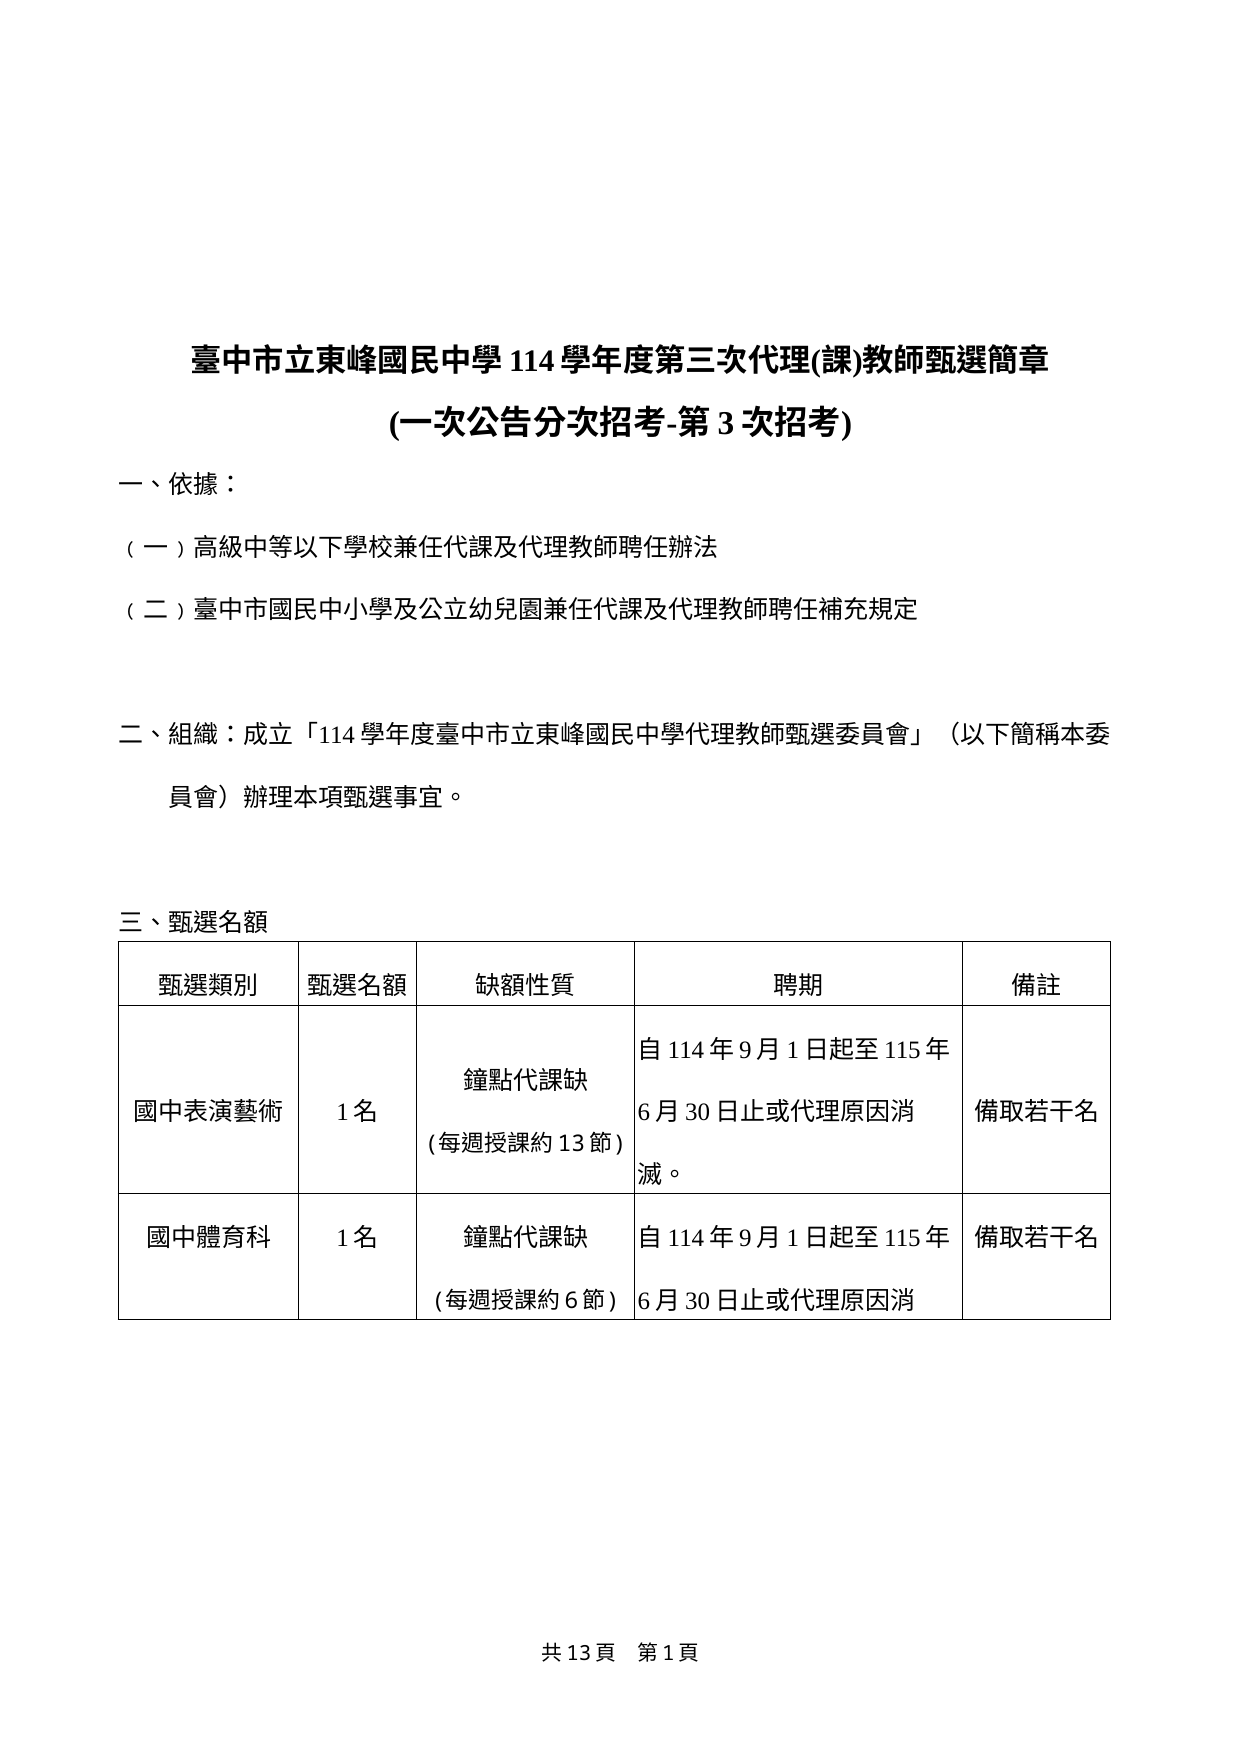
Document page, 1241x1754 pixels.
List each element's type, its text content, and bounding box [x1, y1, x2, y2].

text 三、甄選名額 [118, 879, 1122, 941]
table_cell 1名 [299, 1006, 416, 1193]
text 二、組織：成立「114學年度臺中市立東峰國民中學代理教師甄選委員會」（以下簡稱本委員會）辦理本項甄選事宜。 [118, 691, 1122, 816]
text ﹙二﹚臺中市國民中小學及公立幼兒園兼任代課及代理教師聘任補充規定 [118, 566, 1122, 629]
text 臺中市立東峰國民中學114學年度第三次代理(課)教師甄選簡章 [118, 316, 1122, 379]
table_header 甄選類別 [119, 942, 298, 1005]
text (一次公告分次招考-第3次招考) [118, 379, 1122, 441]
table_cell 備取若干名 [963, 1194, 1110, 1319]
table_cell 國中體育科 [119, 1194, 298, 1319]
table_header 備註 [963, 942, 1110, 1005]
table_cell 1名 [299, 1194, 416, 1319]
table_cell 鐘點代課缺 (每週授課約6節) [417, 1194, 634, 1319]
table_cell 自114年9月1日起至115年6月30日止或代理原因消 [635, 1194, 962, 1319]
text 一、依據： [118, 441, 1122, 504]
table_cell 鐘點代課缺 (每週授課約13節) [417, 1006, 634, 1193]
table_header 缺額性質 [417, 942, 634, 1005]
table_header 聘期 [635, 942, 962, 1005]
table_header 甄選名額 [299, 942, 416, 1005]
table_cell 備取若干名 [963, 1006, 1110, 1193]
table_cell 自114年9月1日起至115年6月30日止或代理原因消滅。 [635, 1006, 962, 1193]
table_cell 國中表演藝術 [119, 1006, 298, 1193]
text ﹙一﹚高級中等以下學校兼任代課及代理教師聘任辦法 [118, 504, 1122, 566]
